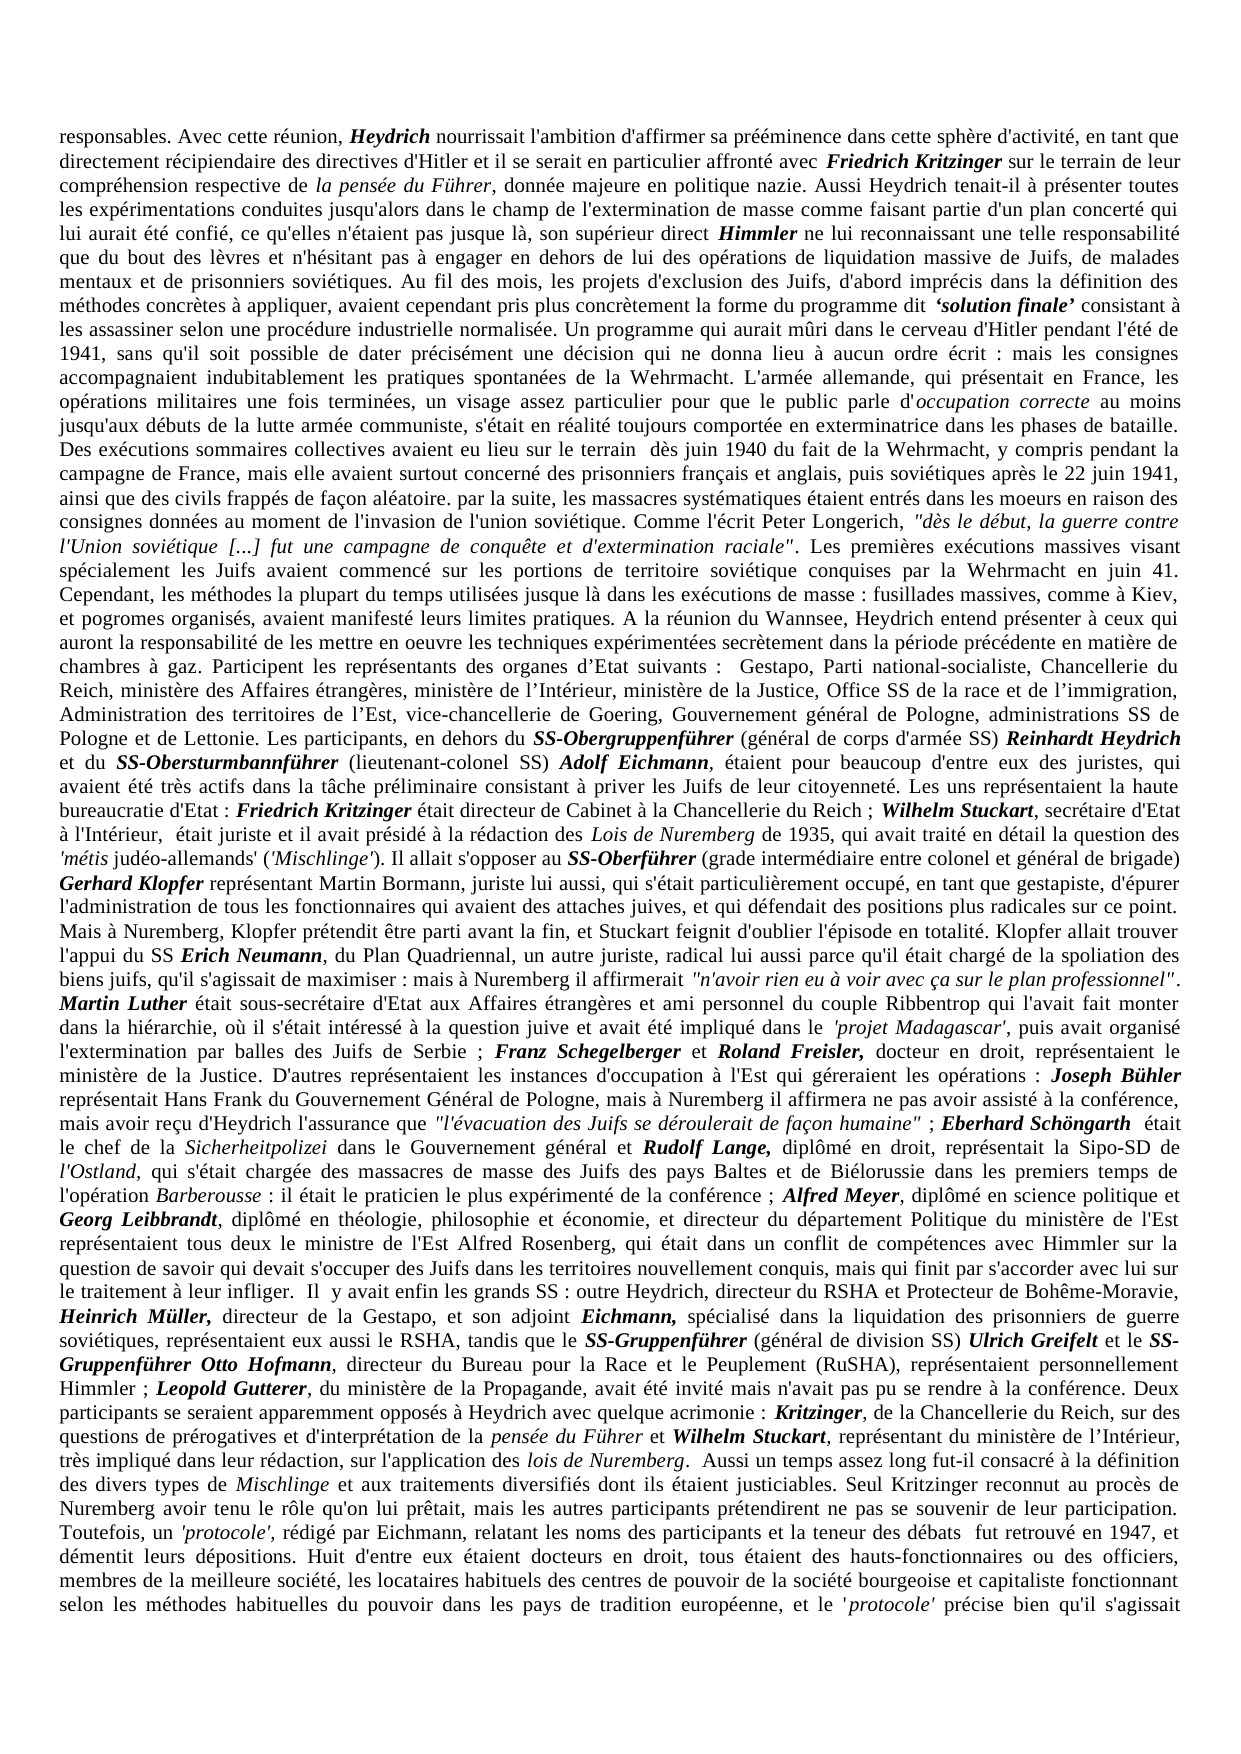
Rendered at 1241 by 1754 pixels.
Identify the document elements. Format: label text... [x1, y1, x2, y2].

text responsables. Avec cette réunion, Heydrich nourrissait l'ambition d'affirmer sa prééminence dans cette sphère d'activité, en tant que directement récipiendaire des directives d'Hitler et il se serait en particulier affronté avec Friedrich Kritzinger sur le terrain de leur compréhension respective de la pensée du Führer, donnée majeure en politique nazie. Aussi Heydrich tenait-il à présenter toutes les expérimentations conduites jusqu'alors dans le champ de l'extermination de masse comme faisant partie d'un plan concerté qui lui aurait été confié, ce qu'elles n'étaient pas jusque là, son supérieur direct Himmler ne lui reconnaissant une telle responsabilité que du bout des lèvres et n'hésitant pas à engager en dehors de lui des opérations de liquidation massive de Juifs, de malades mentaux et de prisonniers soviétiques. Au fil des mois, les projets d'exclusion des Juifs, d'abord imprécis dans la définition des méthodes concrètes à appliquer, avaient cependant pris plus concrètement la forme du programme dit ‘solution finale’ consistant à les assassiner selon une procédure industrielle normalisée. Un programme qui aurait mûri dans le cerveau d'Hitler pendant l'été de 1941, sans qu'il soit possible de dater précisément une décision qui ne donna lieu à aucun ordre écrit : mais les consignes accompagnaient indubitablement les pratiques spontanées de la Wehrmacht. L'armée allemande, qui présentait en France, les opérations militaires une fois terminées, un visage assez particulier pour que le public parle d'occupation correcte au moins jusqu'aux débuts de la lutte armée communiste, s'était en réalité toujours comportée en exterminatrice dans les phases de bataille. Des exécutions sommaires collectives avaient eu lieu sur le terrain dès juin 1940 du fait de la Wehrmacht, y compris pendant la campagne de France, mais elle avaient surtout concerné des prisonniers français et anglais, puis soviétiques après le 22 juin 1941, ainsi que des civils frappés de façon aléatoire. par la suite, les massacres systématiques étaient entrés dans les moeurs en raison des consignes données au moment de l'invasion de l'union soviétique. Comme l'écrit Peter Longerich, "dès le début, la guerre contre l'Union soviétique [...] fut une campagne de conquête et d'extermination raciale". Les premières exécutions massives visant spécialement les Juifs avaient commencé sur les portions de territoire soviétique conquises par la Wehrmacht en juin 41. Cependant, les méthodes la plupart du temps utilisées jusque là dans les exécutions de masse : fusillades massives, comme à Kiev, et pogromes organisés, avaient manifesté leurs limites pratiques. A la réunion du Wannsee, Heydrich entend présenter à ceux qui auront la responsabilité de les mettre en oeuvre les techniques expérimentées secrètement dans la période précédente en matière de chambres à gaz. Participent les représentants des organes d’Etat suivants : Gestapo, Parti national-socialiste, Chancellerie du Reich, ministère des Affaires étrangères, ministère de l’Intérieur, ministère de la Justice, Office SS de la race et de l’immigration, Administration des territoires de l’Est, vice-chancellerie de Goering, Gouvernement général de Pologne, administrations SS de Pologne et de Lettonie. Les participants, en dehors du SS-Obergruppenführer (général de corps d'armée SS) Reinhardt Heydrich et du SS-Obersturmbannführer (lieutenant-colonel SS) Adolf Eichmann, étaient pour beaucoup d'entre eux des juristes, qui avaient été très actifs dans la tâche préliminaire consistant à priver les Juifs de leur citoyenneté. Les uns représentaient la haute bureaucratie d'Etat : Friedrich Kritzinger était directeur de Cabinet à la Chancellerie du Reich ; Wilhelm Stuckart, secrétaire d'Etat à l'Intérieur, était juriste et il avait présidé à la rédaction des Lois de Nuremberg de 1935, qui avait traité en détail la question des 'métis judéo-allemands' ('Mischlinge'). Il allait s'opposer au SS-Oberführer (grade intermédiaire entre colonel et général de brigade) Gerhard Klopfer représentant Martin Bormann, juriste lui aussi, qui s'était particulièrement occupé, en tant que gestapiste, d'épurer l'administration de tous les fonctionnaires qui avaient des attaches juives, et qui défendait des positions plus radicales sur ce point. Mais à Nuremberg, Klopfer prétendit être parti avant la fin, et Stuckart feignit d'oublier l'épisode en totalité. Klopfer allait trouver l'appui du SS Erich Neumann, du Plan Quadriennal, un autre juriste, radical lui aussi parce qu'il était chargé de la spoliation des biens juifs, qu'il s'agissait de maximiser : mais à Nuremberg il affirmerait "n'avoir rien eu à voir avec ça sur le plan professionnel". Martin Luther était sous-secrétaire d'Etat aux Affaires étrangères et ami personnel du couple Ribbentrop qui l'avait fait monter dans la hiérarchie, où il s'était intéressé à la question juive et avait été impliqué dans le 'projet Madagascar', puis avait organisé l'extermination par balles des Juifs de Serbie ; Franz Schegelberger et Roland Freisler, docteur en droit, représentaient le ministère de la Justice. D'autres représentaient les instances d'occupation à l'Est qui géreraient les opérations : Joseph Bühler représentait Hans Frank du Gouvernement Général de Pologne, mais à Nuremberg il affirmera ne pas avoir assisté à la conférence, mais avoir reçu d'Heydrich l'assurance que "l'évacuation des Juifs se déroulerait de façon humaine" ; Eberhard Schöngarth était le chef de la Sicherheitpolizei dans le Gouvernement général et Rudolf Lange, diplômé en droit, représentait la Sipo-SD de l'Ostland, qui s'était chargée des massacres de masse des Juifs des pays Baltes et de Biélorussie dans les premiers temps de l'opération Barberousse : il était le praticien le plus expérimenté de la conférence ; Alfred Meyer, diplômé en science politique et Georg Leibbrandt, diplômé en théologie, philosophie et économie, et directeur du département Politique du ministère de l'Est représentaient tous deux le ministre de l'Est Alfred Rosenberg, qui était dans un conflit de compétences avec Himmler sur la question de savoir qui devait s'occuper des Juifs dans les territoires nouvellement conquis, mais qui finit par s'accorder avec lui sur le traitement à leur infliger. Il y avait enfin les grands SS : outre Heydrich, directeur du RSHA et Protecteur de Bohême-Moravie, Heinrich Müller, directeur de la Gestapo, et son adjoint Eichmann, spécialisé dans la liquidation des prisonniers de guerre soviétiques, représentaient eux aussi le RSHA, tandis que le SS-Gruppenführer (général de division SS) Ulrich Greifelt et le SS-Gruppenführer Otto Hofmann, directeur du Bureau pour la Race et le Peuplement (RuSHA), représentaient personnellement Himmler ; Leopold Gutterer, du ministère de la Propagande, avait été invité mais n'avait pas pu se rendre à la conférence. Deux participants se seraient apparemment opposés à Heydrich avec quelque acrimonie : Kritzinger, de la Chancellerie du Reich, sur des questions de prérogatives et d'interprétation de la pensée du Führer et Wilhelm Stuckart, représentant du ministère de l’Intérieur, très impliqué dans leur rédaction, sur l'application des lois de Nuremberg. Aussi un temps assez long fut-il consacré à la définition des divers types de Mischlinge et aux traitements diversifiés dont ils étaient justiciables. Seul Kritzinger reconnut au procès de Nuremberg avoir tenu le rôle qu'on lui prêtait, mais les autres participants prétendirent ne pas se souvenir de leur participation. Toutefois, un 'protocole', rédigé par Eichmann, relatant les noms des participants et la teneur des débats fut retrouvé en 1947, et démentit leurs dépositions. Huit d'entre eux étaient docteurs en droit, tous étaient des hauts-fonctionnaires ou des officiers, membres de la meilleure société, les locataires habituels des centres de pouvoir de la société bourgeoise et capitaliste fonctionnant selon les méthodes habituelles du pouvoir dans les pays de tradition européenne, et le 'protocole' précise bien qu'il s'agissait [59, 124, 1181, 1616]
